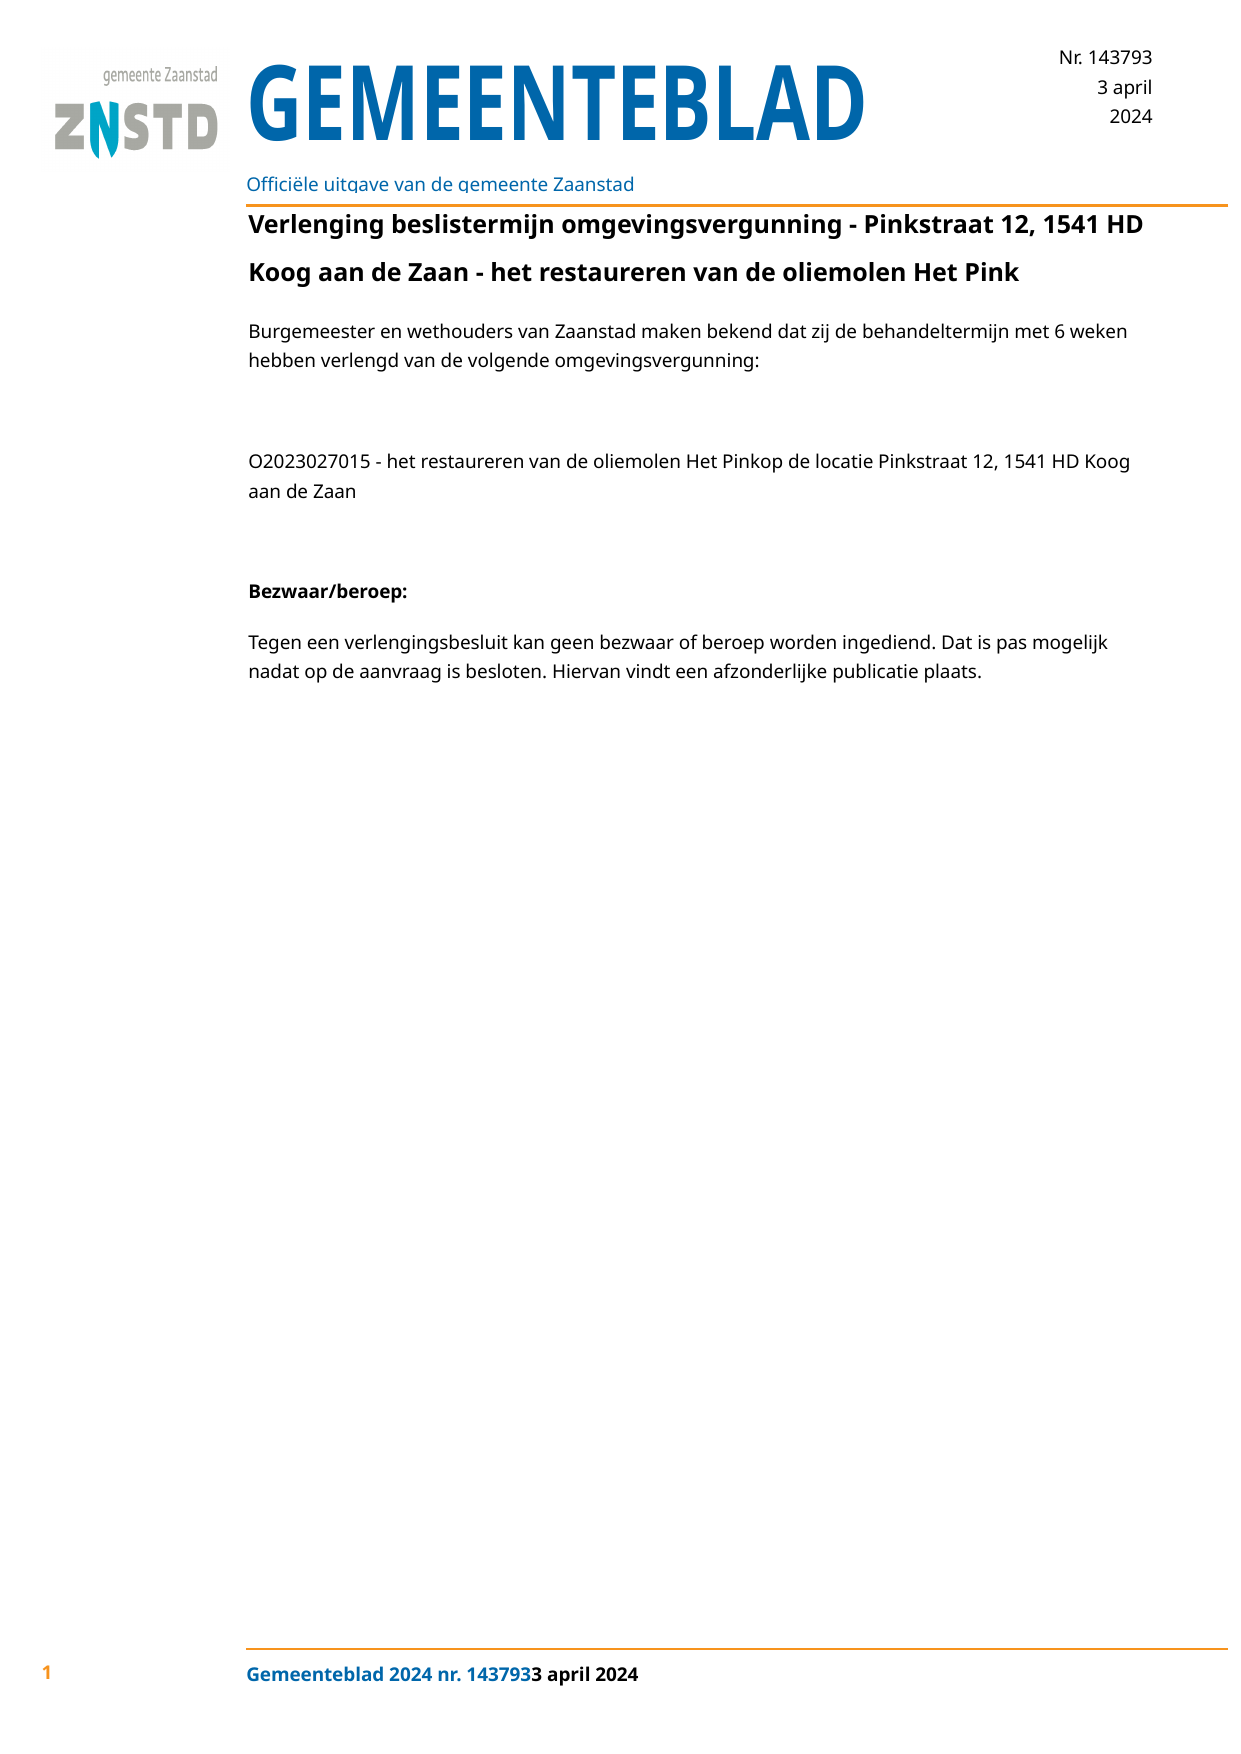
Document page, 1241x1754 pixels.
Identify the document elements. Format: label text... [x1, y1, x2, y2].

text O2023027015 - het restaureren van de oliemolen Het Pinkop de locatie Pinkstraat 12, 1541 HD Koog aan de Zaan [248, 448, 1152, 504]
picture [41, 47, 231, 172]
text Tegen een verlengingsbesluit kan geen bezwaar of beroep worden ingediend. Dat is pas mogelijk nadat op de aanvraag is besloten. Hiervan vindt een afzonderlijke publicatie plaats. [248, 629, 1152, 684]
text Bezwaar/beroep: [248, 579, 1152, 604]
text Burgemeester en wethouders van Zaanstad maken bekend dat zij de behandeltermijn met 6 weken hebben verlengd van de volgende omgevingsvergunning: [248, 318, 1152, 373]
text Verlenging beslistermijn omgevingsvergunning - Pinkstraat 12, 1541 HD Koog aan de Zaan - het restaureren van de oliemolen Het Pink [248, 207, 1152, 288]
